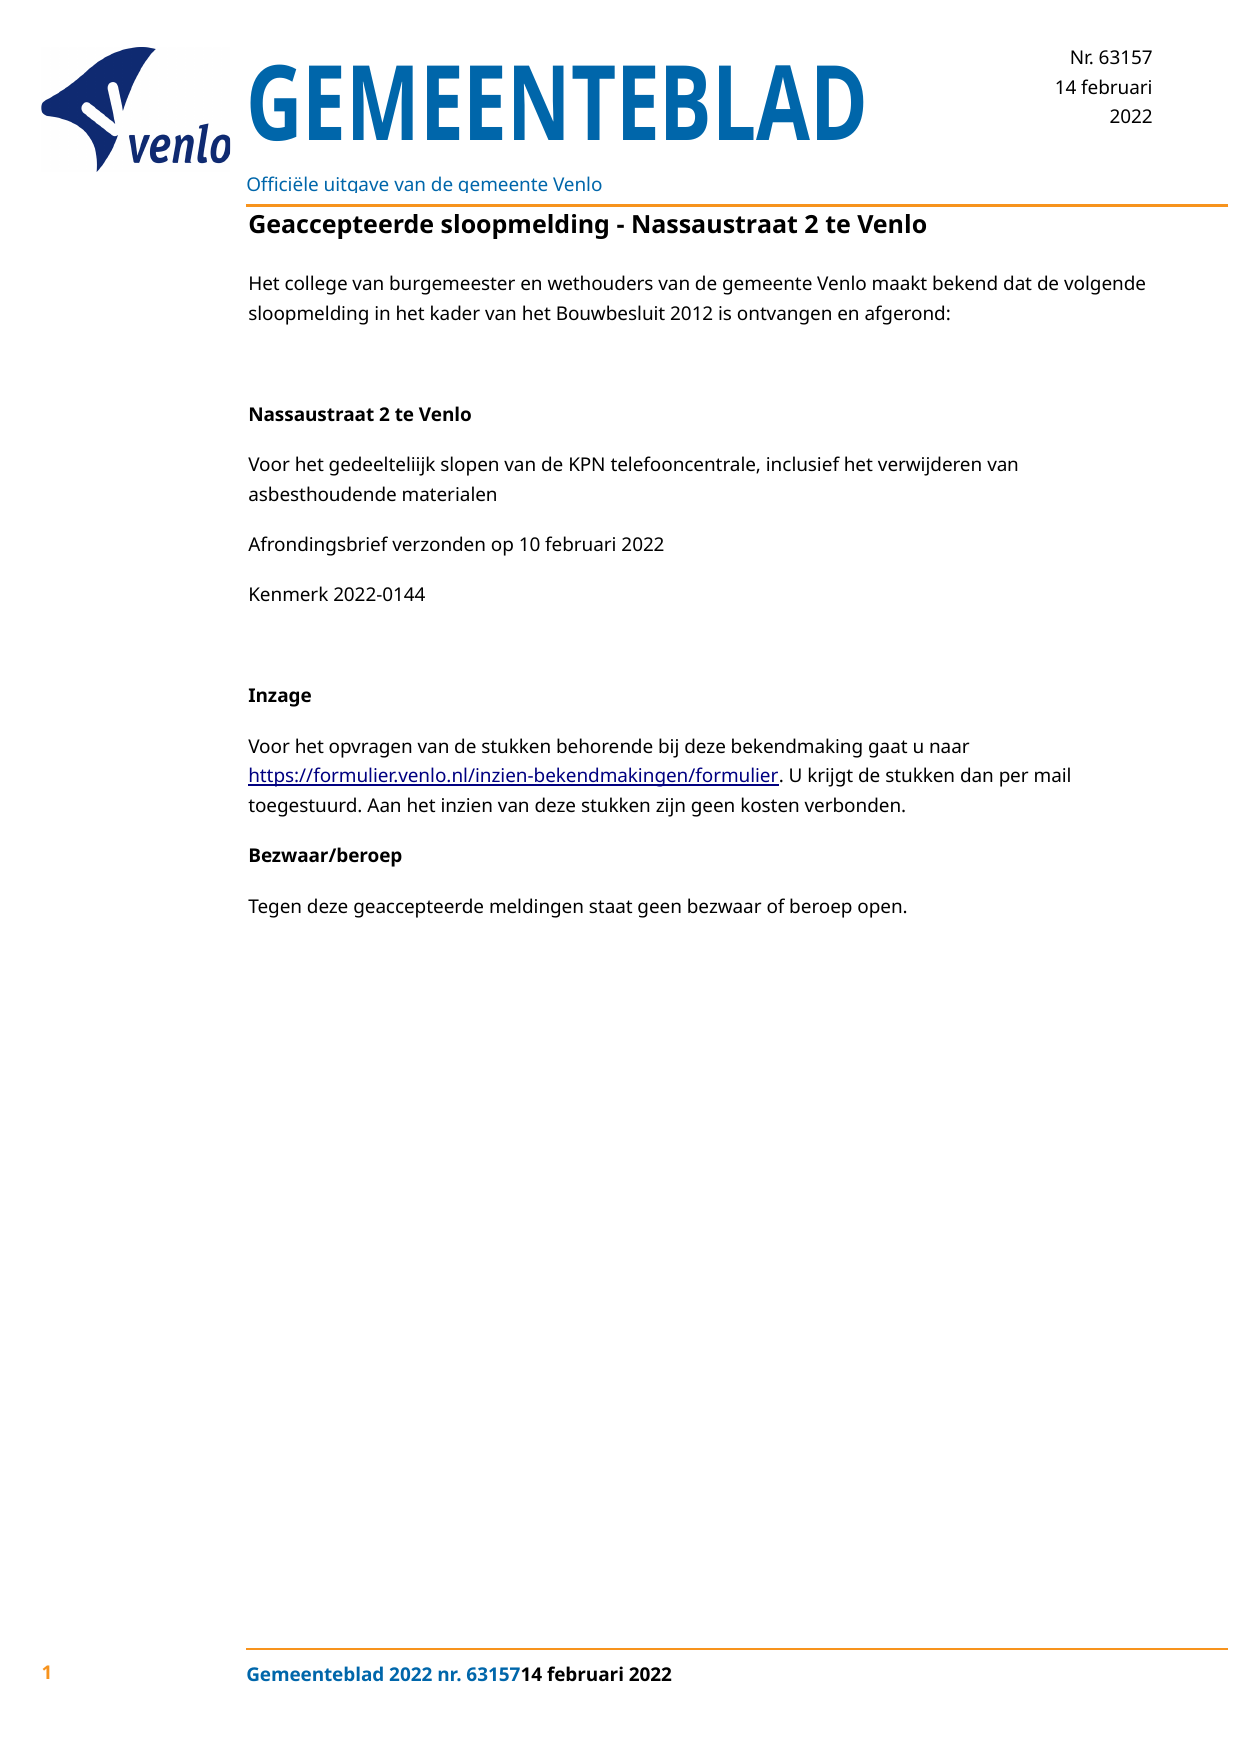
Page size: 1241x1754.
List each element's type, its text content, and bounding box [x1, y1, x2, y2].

text Voor het opvragen van de stukken behorende bij deze bekendmaking gaat u naar https://formulier.venlo.nl/inzien-bekendmakingen/formulier. U krijgt de stukken dan per mail toegestuurd. Aan het inzien van deze stukken zijn geen kosten verbonden. [248, 733, 1152, 818]
text Voor het gedeelteliijk slopen van de KPN telefooncentrale, inclusief het verwijderen van asbesthoudende materialen [248, 451, 1152, 506]
text Nassaustraat 2 te Venlo [248, 401, 1152, 426]
text Het college van burgemeester en wethouders van de gemeente Venlo maakt bekend dat de volgende sloopmelding in het kader van het Bouwbesluit 2012 is ontvangen en afgerond: [248, 270, 1152, 326]
picture [41, 47, 231, 172]
text Bezwaar/beroep [248, 842, 1152, 868]
text Afrondingsbrief verzonden op 10 februari 2022 [248, 531, 1152, 557]
text Tegen deze geaccepteerde meldingen staat geen bezwaar of beroep open. [248, 893, 1152, 918]
text Kenmerk 2022-0144 [248, 582, 1152, 607]
text Geaccepteerde sloopmelding - Nassaustraat 2 te Venlo [248, 207, 1152, 241]
text Inzage [248, 682, 1152, 708]
